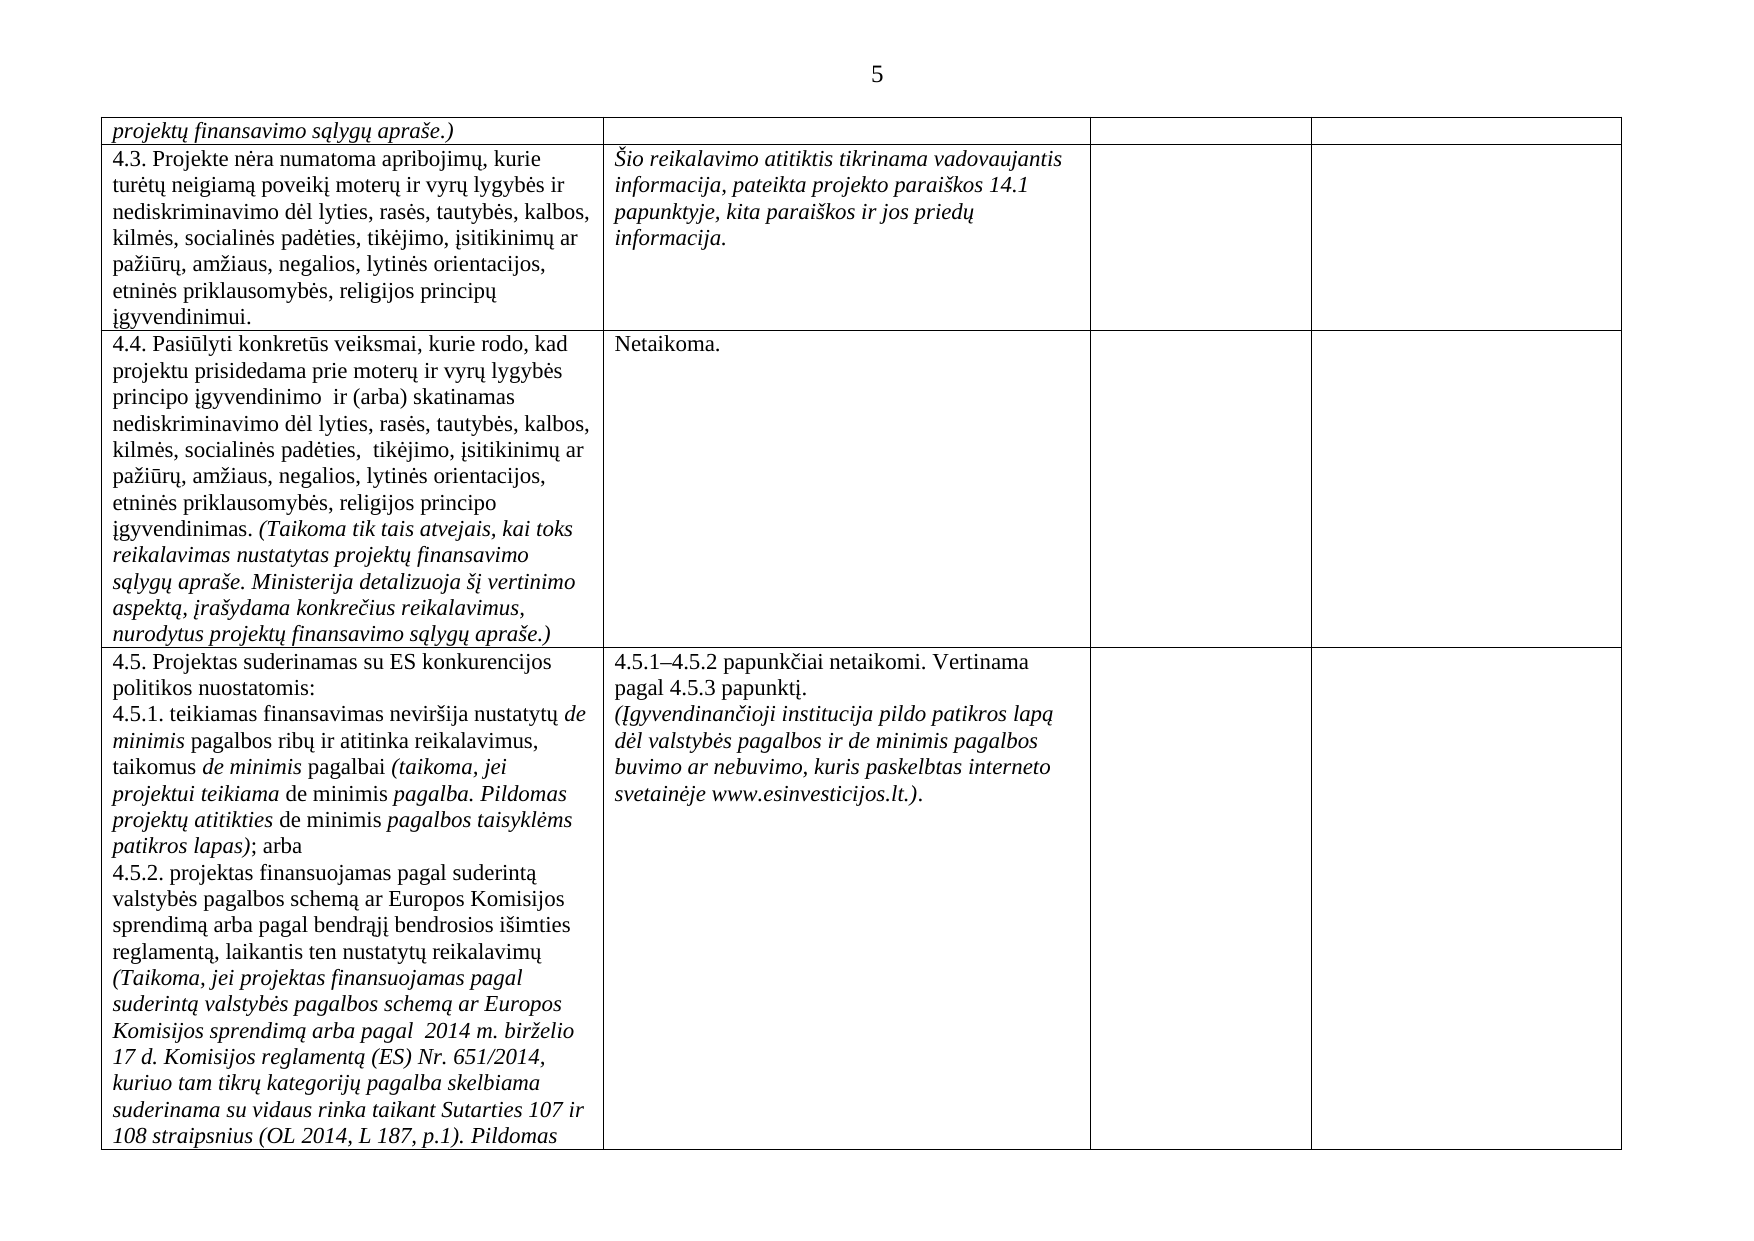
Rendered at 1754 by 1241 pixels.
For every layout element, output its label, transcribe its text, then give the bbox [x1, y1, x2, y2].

table_cell 4.5. Projektas suderinamas su ES konkurencijos politikos nuostatomis: 4.5.1. teikiamas finansavimas neviršija nustatytų de minimis pagalbos ribų ir atitinka reikalavimus, taikomus de minimis pagalbai (taikoma, jei projektui teikiama de minimis pagalba. Pildomas projektų atitikties de minimis pagalbos taisyklėms patikros lapas); arba 4.5.2. projektas finansuojamas pagal suderintą valstybės pagalbos schemą ar Europos Komisijos sprendimą arba pagal bendrąjį bendrosios išimties reglamentą, laikantis ten nustatytų reikalavimų (Taikoma, jei projektas finansuojamas pagal suderintą valstybės pagalbos schemą ar Europos Komisijos sprendimą arba pagal 2014 m. birželio 17 d. Komisijos reglamentą (ES) Nr. 651/2014, kuriuo tam tikrų kategorijų pagalba skelbiama suderinama su vidaus rinka taikant Sutarties 107 ir 108 straipsnius (OL 2014, L 187, p.1). Pildomas [102, 648, 603, 1148]
table_cell [1312, 331, 1621, 647]
table_cell Netaikoma. [604, 331, 1090, 647]
table_cell 4.3. Projekte nėra numatoma apribojimų, kurie turėtų neigiamą poveikį moterų ir vyrų lygybės ir nediskriminavimo dėl lyties, rasės, tautybės, kalbos, kilmės, socialinės padėties, tikėjimo, įsitikinimų ar pažiūrų, amžiaus, negalios, lytinės orientacijos, etninės priklausomybės, religijos principų įgyvendinimui. [102, 145, 603, 329]
table_cell [1312, 648, 1621, 1148]
table_cell 4.5.1–4.5.2 papunkčiai netaikomi. Vertinama pagal 4.5.3 papunktį. (Įgyvendinančioji institucija pildo patikros lapą dėl valstybės pagalbos ir de minimis pagalbos buvimo ar nebuvimo, kuris paskelbtas interneto svetainėje www.esinvesticijos.lt.). [604, 648, 1090, 1148]
table_cell [1091, 648, 1311, 1148]
table_cell 4.4. Pasiūlyti konkretūs veiksmai, kurie rodo, kad projektu prisidedama prie moterų ir vyrų lygybės principo įgyvendinimo ir (arba) skatinamas nediskriminavimo dėl lyties, rasės, tautybės, kalbos, kilmės, socialinės padėties, tikėjimo, įsitikinimų ar pažiūrų, amžiaus, negalios, lytinės orientacijos, etninės priklausomybės, religijos principo įgyvendinimas. (Taikoma tik tais atvejais, kai toks reikalavimas nustatytas projektų finansavimo sąlygų apraše. Ministerija detalizuoja šį vertinimo aspektą, įrašydama konkrečius reikalavimus, nurodytus projektų finansavimo sąlygų apraše.) [102, 331, 603, 647]
table_cell [604, 118, 1090, 144]
table_cell [1091, 331, 1311, 647]
table_cell [1091, 145, 1311, 329]
table_cell Šio reikalavimo atitiktis tikrinama vadovaujantis informacija, pateikta projekto paraiškos 14.1 papunktyje, kita paraiškos ir jos priedų informacija. [604, 145, 1090, 329]
table_cell [1312, 145, 1621, 329]
table_cell [1091, 118, 1311, 144]
table_cell [1312, 118, 1621, 144]
table_cell projektų finansavimo sąlygų apraše.) [102, 118, 603, 144]
